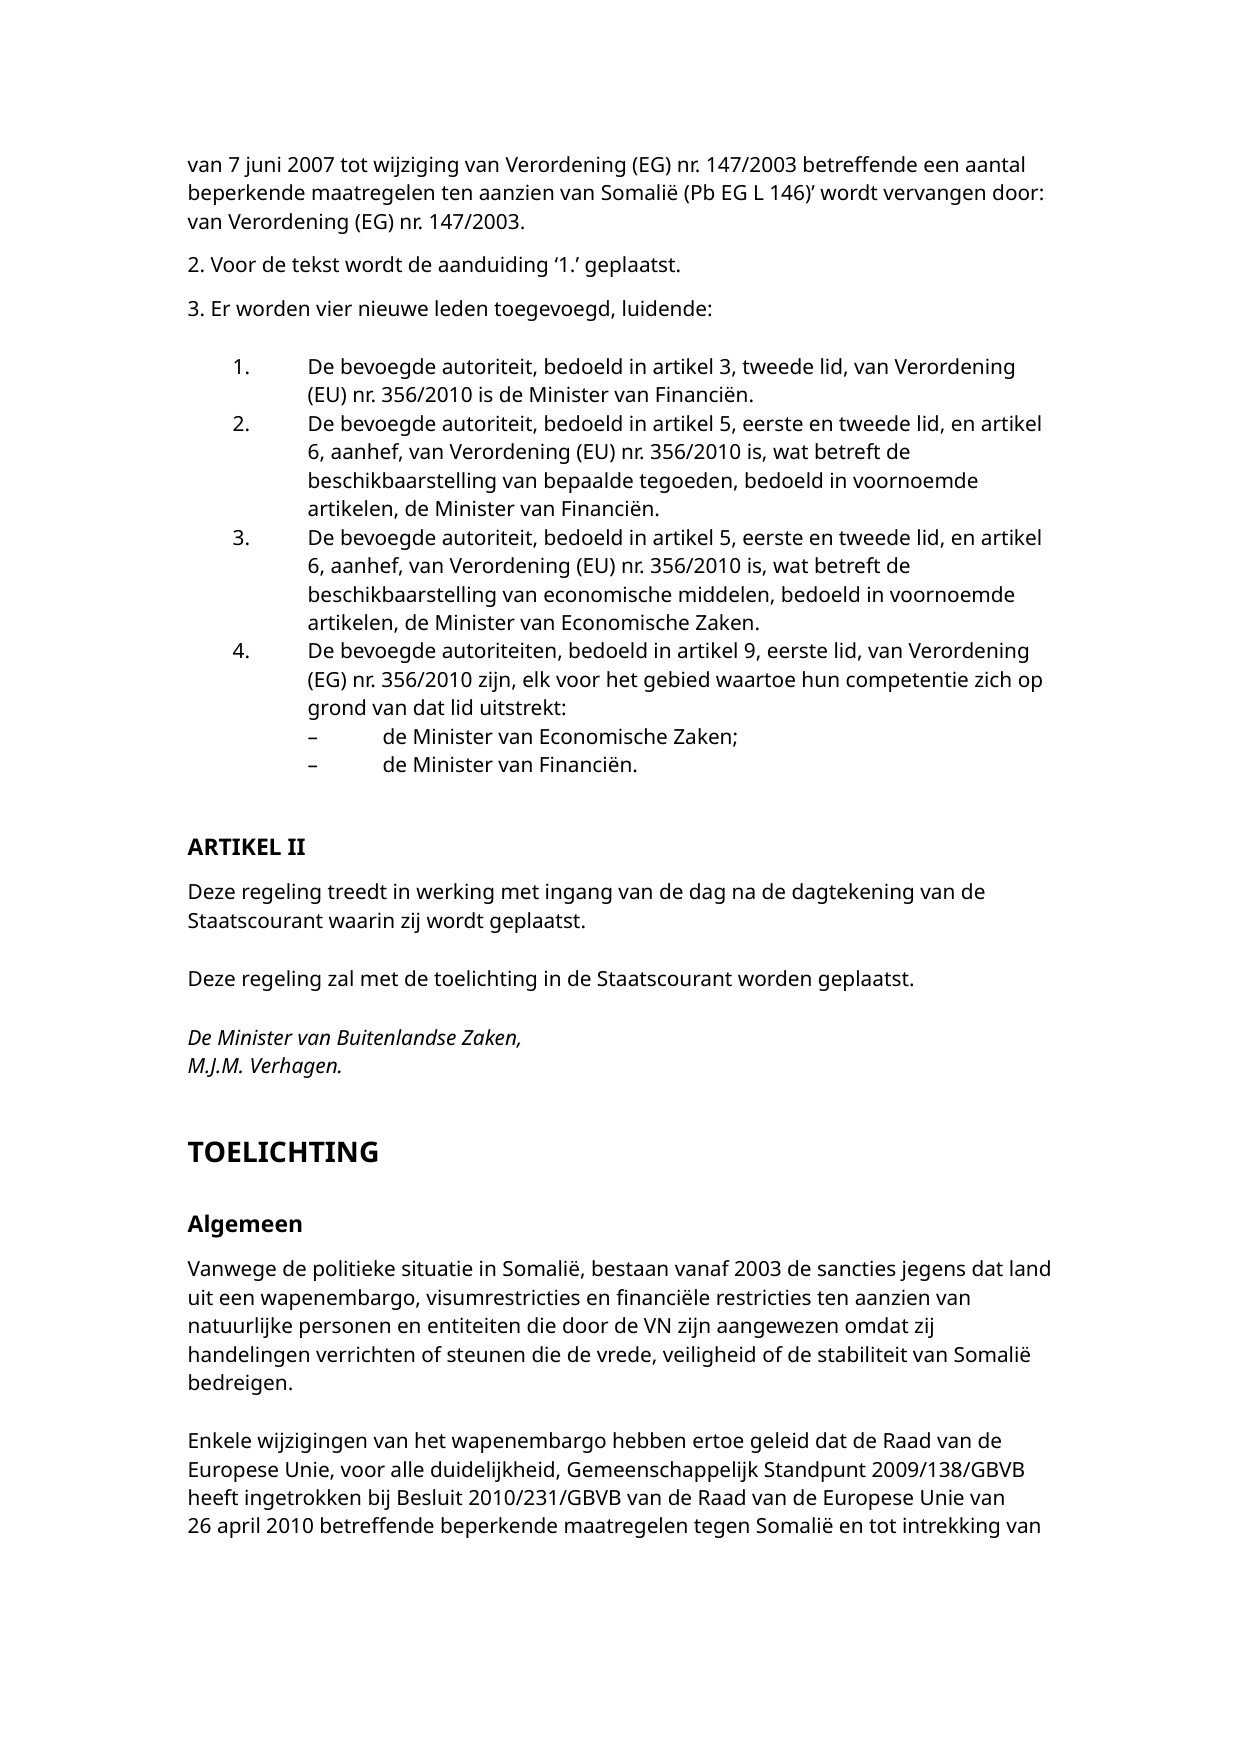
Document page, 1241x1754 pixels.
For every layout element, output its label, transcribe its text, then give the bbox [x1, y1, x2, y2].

text van 7 juni 2007 tot wijziging van Verordening (EG) nr. 147/2003 betreffende een aantal beperkende maatregelen ten aanzien van Somalië (Pb EG L 146)’ wordt vervangen door: van Verordening (EG) nr. 147/2003. [187, 150, 1053, 235]
list De bevoegde autoriteit, bedoeld in artikel 5, eerste en tweede lid, en artikel 6, aanhef, van Verordening (EU) nr. 356/2010 is, wat betreft de beschikbaarstelling van economische middelen, bedoeld in voornoemde artikelen, de Minister van Economische Zaken. [232, 523, 1053, 637]
list De bevoegde autoriteiten, bedoeld in artikel 9, eerste lid, van Verordening (EG) nr. 356/2010 zijn, elk voor het gebied waartoe hun competentie zich op grond van dat lid uitstrekt: [232, 637, 1053, 722]
subtitle TOELICHTING [187, 1132, 1053, 1171]
list De bevoegde autoriteit, bedoeld in artikel 3, tweede lid, van Verordening (EU) nr. 356/2010 is de Minister van Financiën. [232, 352, 1053, 409]
text Vanwege de politieke situatie in Somalië, bestaan vanaf 2003 de sancties jegens dat land uit een wapenembargo, visumrestricties en financiële restricties ten aanzien van natuurlijke personen en entiteiten die door de VN zijn aangewezen omdat zij handelingen verrichten of steunen die de vrede, veiligheid of de stabiliteit van Somalië bedreigen. [187, 1254, 1053, 1397]
list de Minister van Economische Zaken; [307, 722, 1053, 750]
list de Minister van Financiën. [307, 750, 1053, 779]
text Enkele wijzigingen van het wapenembargo hebben ertoe geleid dat de Raad van de Europese Unie, voor alle duidelijkheid, Gemeenschappelijk Standpunt 2009/138/GBVB heeft ingetrokken bij Besluit 2010/231/GBVB van de Raad van de Europese Unie van 26 april 2010 betreffende beperkende maatregelen tegen Somalië en tot intrekking van [187, 1426, 1053, 1540]
text M.J.M. Verhagen. [187, 1051, 1053, 1080]
list De bevoegde autoriteit, bedoeld in artikel 5, eerste en tweede lid, en artikel 6, aanhef, van Verordening (EU) nr. 356/2010 is, wat betreft de beschikbaarstelling van bepaalde tegoeden, bedoeld in voornoemde artikelen, de Minister van Financiën. [232, 409, 1053, 523]
text De Minister van Buitenlandse Zaken, [187, 1023, 1053, 1051]
text Deze regeling treedt in werking met ingang van de dag na de dagtekening van de Staatscourant waarin zij wordt geplaatst. [187, 877, 1053, 934]
text 2. Voor de tekst wordt de aanduiding ‘1.’ geplaatst. [187, 250, 1053, 279]
text 3. Er worden vier nieuwe leden toegevoegd, luidende: [187, 294, 1053, 322]
text Deze regeling zal met de toelichting in de Staatscourant worden geplaatst. [187, 964, 1053, 993]
subtitle ARTIKEL II [187, 831, 1053, 862]
subtitle Algemeen [187, 1208, 1053, 1239]
